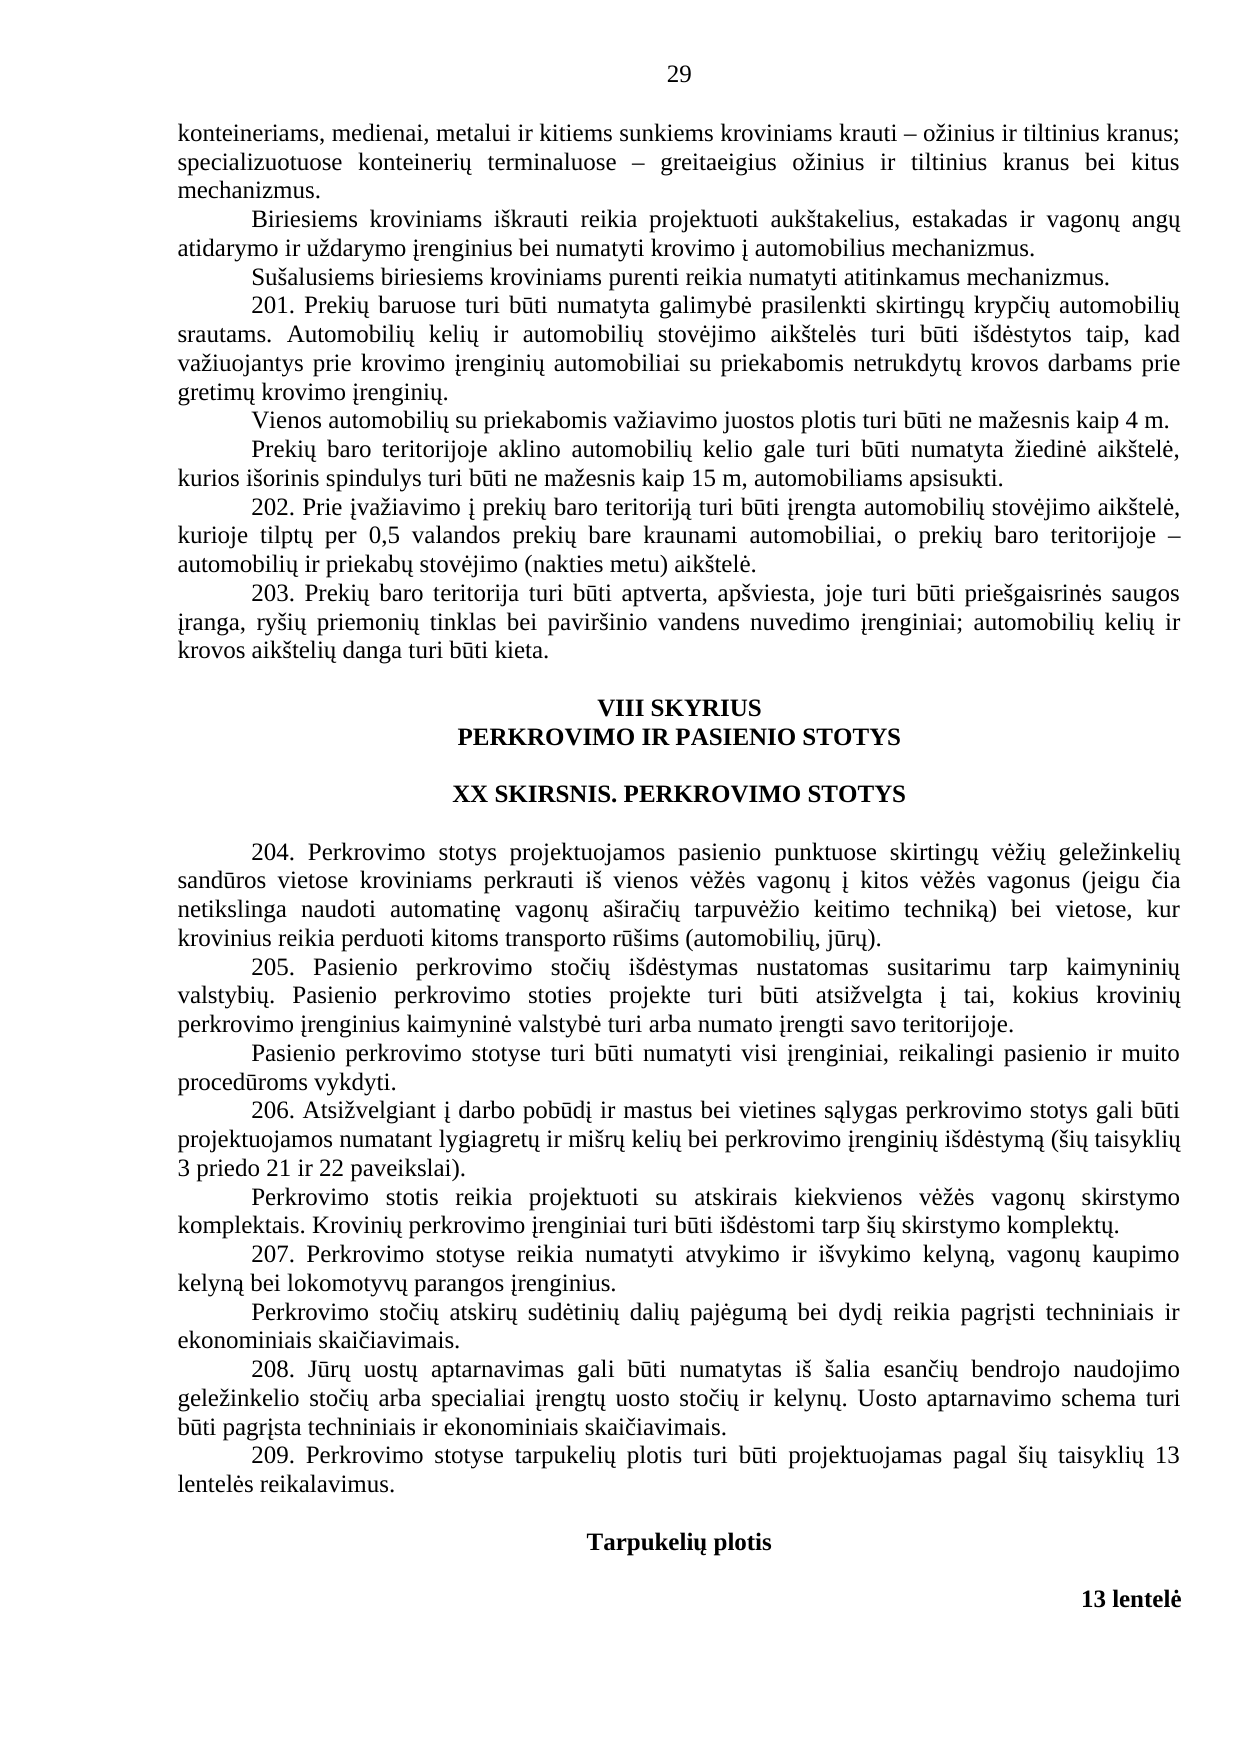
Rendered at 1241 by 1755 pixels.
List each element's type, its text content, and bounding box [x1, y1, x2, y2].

text 208. Jūrų uostų aptarnavimas gali būti numatytas iš šalia esančių bendrojo naudojimo geležinkelio stočių arba specialiai įrengtų uosto stočių ir kelynų. Uosto aptarnavimo schema turi būti pagrįsta techniniais ir ekonominiais skaičiavimais. [177, 1354, 1181, 1441]
text 13 lentelė [177, 1584, 1181, 1613]
text Pasienio perkrovimo stotyse turi būti numatyti visi įrenginiai, reikalingi pasienio ir muito procedūroms vykdyti. [177, 1038, 1181, 1096]
text Perkrovimo stočių atskirų sudėtinių dalių pajėgumą bei dydį reikia pagrįsti techniniais ir ekonominiais skaičiavimais. [177, 1297, 1181, 1354]
text XX SKIRSNIS. PERKROVIMO STOTYS [177, 779, 1181, 808]
text 209. Perkrovimo stotyse tarpukelių plotis turi būti projektuojamas pagal šių taisyklių 13 lentelės reikalavimus. [177, 1441, 1181, 1498]
text 207. Perkrovimo stotyse reikia numatyti atvykimo ir išvykimo kelyną, vagonų kaupimo kelyną bei lokomotyvų parangos įrenginius. [177, 1239, 1181, 1297]
text 202. Prie įvažiavimo į prekių baro teritoriją turi būti įrengta automobilių stovėjimo aikštelė, kurioje tilptų per 0,5 valandos prekių bare kraunami automobiliai, o prekių baro teritorijoje – automobilių ir priekabų stovėjimo (nakties metu) aikštelė. [177, 492, 1181, 578]
text Prekių baro teritorijoje aklino automobilių kelio gale turi būti numatyta žiedinė aikštelė, kurios išorinis spindulys turi būti ne mažesnis kaip 15 m, automobiliams apsisukti. [177, 434, 1181, 492]
text 201. Prekių baruose turi būti numatyta galimybė prasilenkti skirtingų krypčių automobilių srautams. Automobilių kelių ir automobilių stovėjimo aikštelės turi būti išdėstytos taip, kad važiuojantys prie krovimo įrenginių automobiliai su priekabomis netrukdytų krovos darbams prie gretimų krovimo įrenginių. [177, 291, 1181, 406]
text VIII SKYRIUS [177, 693, 1181, 722]
text Tarpukelių plotis [177, 1527, 1181, 1556]
text 205. Pasienio perkrovimo stočių išdėstymas nustatomas susitarimu tarp kaimyninių valstybių. Pasienio perkrovimo stoties projekte turi būti atsižvelgta į tai, kokius krovinių perkrovimo įrenginius kaimyninė valstybė turi arba numato įrengti savo teritorijoje. [177, 952, 1181, 1038]
text Perkrovimo stotis reikia projektuoti su atskirais kiekvienos vėžės vagonų skirstymo komplektais. Krovinių perkrovimo įrenginiai turi būti išdėstomi tarp šių skirstymo komplektų. [177, 1182, 1181, 1239]
text Sušalusiems biriesiems kroviniams purenti reikia numatyti atitinkamus mechanizmus. [177, 262, 1181, 291]
text 206. Atsižvelgiant į darbo pobūdį ir mastus bei vietines sąlygas perkrovimo stotys gali būti projektuojamos numatant lygiagretų ir mišrų kelių bei perkrovimo įrenginių išdėstymą (šių taisyklių 3 priedo 21 ir 22 paveikslai). [177, 1096, 1181, 1182]
text konteineriams, medienai, metalui ir kitiems sunkiems kroviniams krauti – ožinius ir tiltinius kranus; specializuotuose konteinerių terminaluose – greitaeigius ožinius ir tiltinius kranus bei kitus mechanizmus. [177, 118, 1181, 204]
text 203. Prekių baro teritorija turi būti aptverta, apšviesta, joje turi būti priešgaisrinės saugos įranga, ryšių priemonių tinklas bei paviršinio vandens nuvedimo įrenginiai; automobilių kelių ir krovos aikštelių danga turi būti kieta. [177, 578, 1181, 664]
text Biriesiems kroviniams iškrauti reikia projektuoti aukštakelius, estakadas ir vagonų angų atidarymo ir uždarymo įrenginius bei numatyti krovimo į automobilius mechanizmus. [177, 204, 1181, 262]
text PERKROVIMO IR PASIENIO STOTYS [177, 722, 1181, 751]
text Vienos automobilių su priekabomis važiavimo juostos plotis turi būti ne mažesnis kaip 4 m. [177, 406, 1181, 434]
text 204. Perkrovimo stotys projektuojamos pasienio punktuose skirtingų vėžių geležinkelių sandūros vietose kroviniams perkrauti iš vienos vėžės vagonų į kitos vėžės vagonus (jeigu čia netikslinga naudoti automatinę vagonų aširačių tarpuvėžio keitimo techniką) bei vietose, kur krovinius reikia perduoti kitoms transporto rūšims (automobilių, jūrų). [177, 837, 1181, 952]
